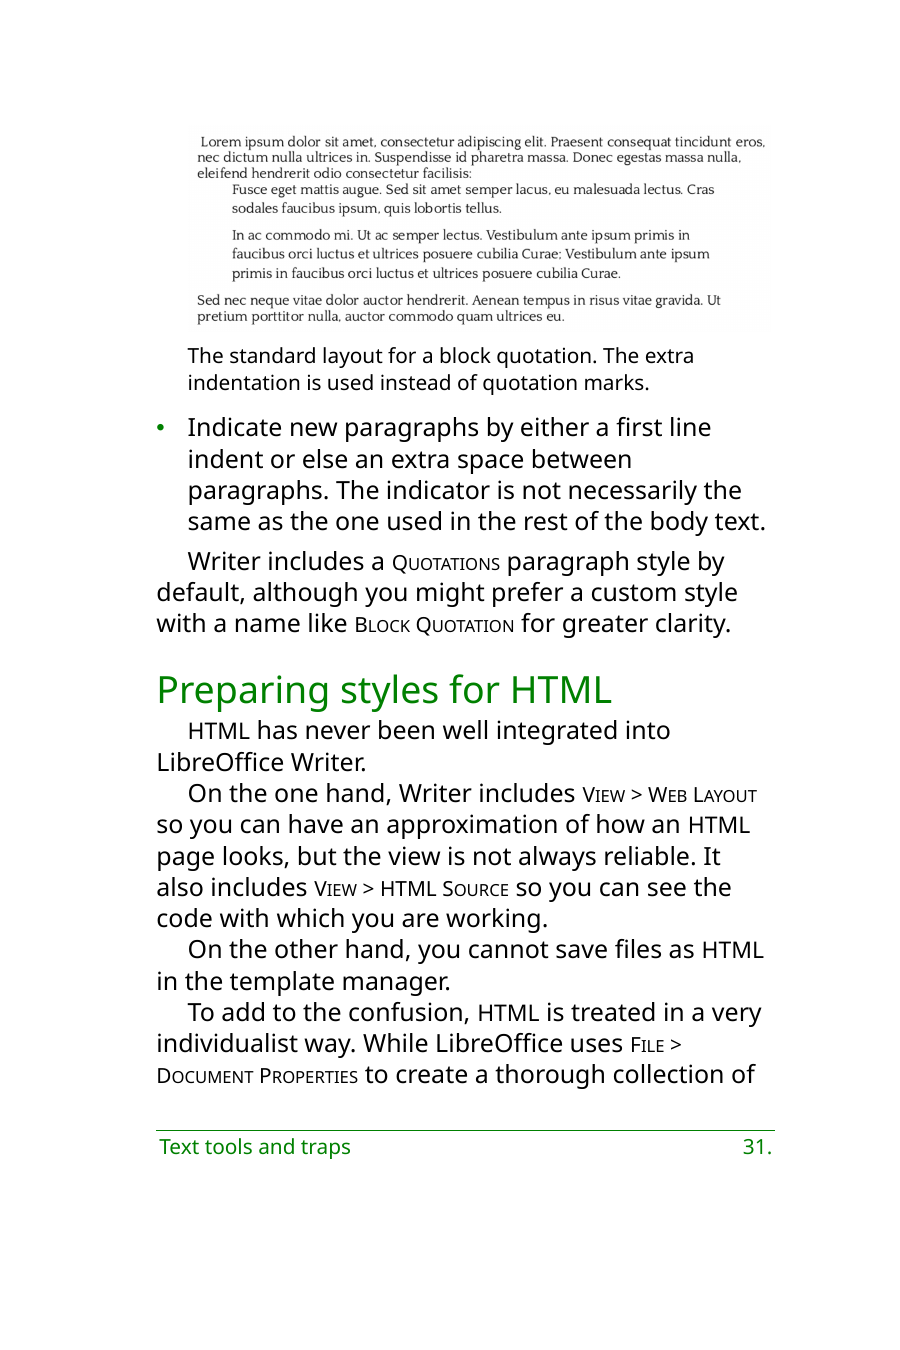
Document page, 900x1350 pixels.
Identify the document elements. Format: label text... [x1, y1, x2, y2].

picture [187, 125, 771, 332]
text HTML has never been well integrated into LibreOffice Writer. [156, 715, 775, 777]
list Indicate new paragraphs by either a first line indent or else an extra space between paragraphs. The indicator is not necessarily the same as the one used in the rest of the body text. [156, 412, 775, 537]
text On the one hand, Writer includes View > Web Layout so you can have an approximation of how an HTML page looks, but the view is not always reliable. It also includes View > HTML Source so you can see the code with which you are working. [156, 777, 775, 934]
table_cell The standard layout for a block quotation. The extra indentation is used instead of quotation marks. [188, 334, 744, 396]
text To add to the confusion, HTML is treated in a very individualist way. While LibreOffice uses File > Document Properties to create a thorough collection of [156, 996, 775, 1090]
text On the other hand, you cannot save files as HTML in the template manager. [156, 934, 775, 996]
subtitle Preparing styles for HTML [156, 664, 775, 715]
text Writer includes a Quotations paragraph style by default, although you might prefer a custom style with a name like Block Quotation for greater clarity. [156, 545, 775, 639]
